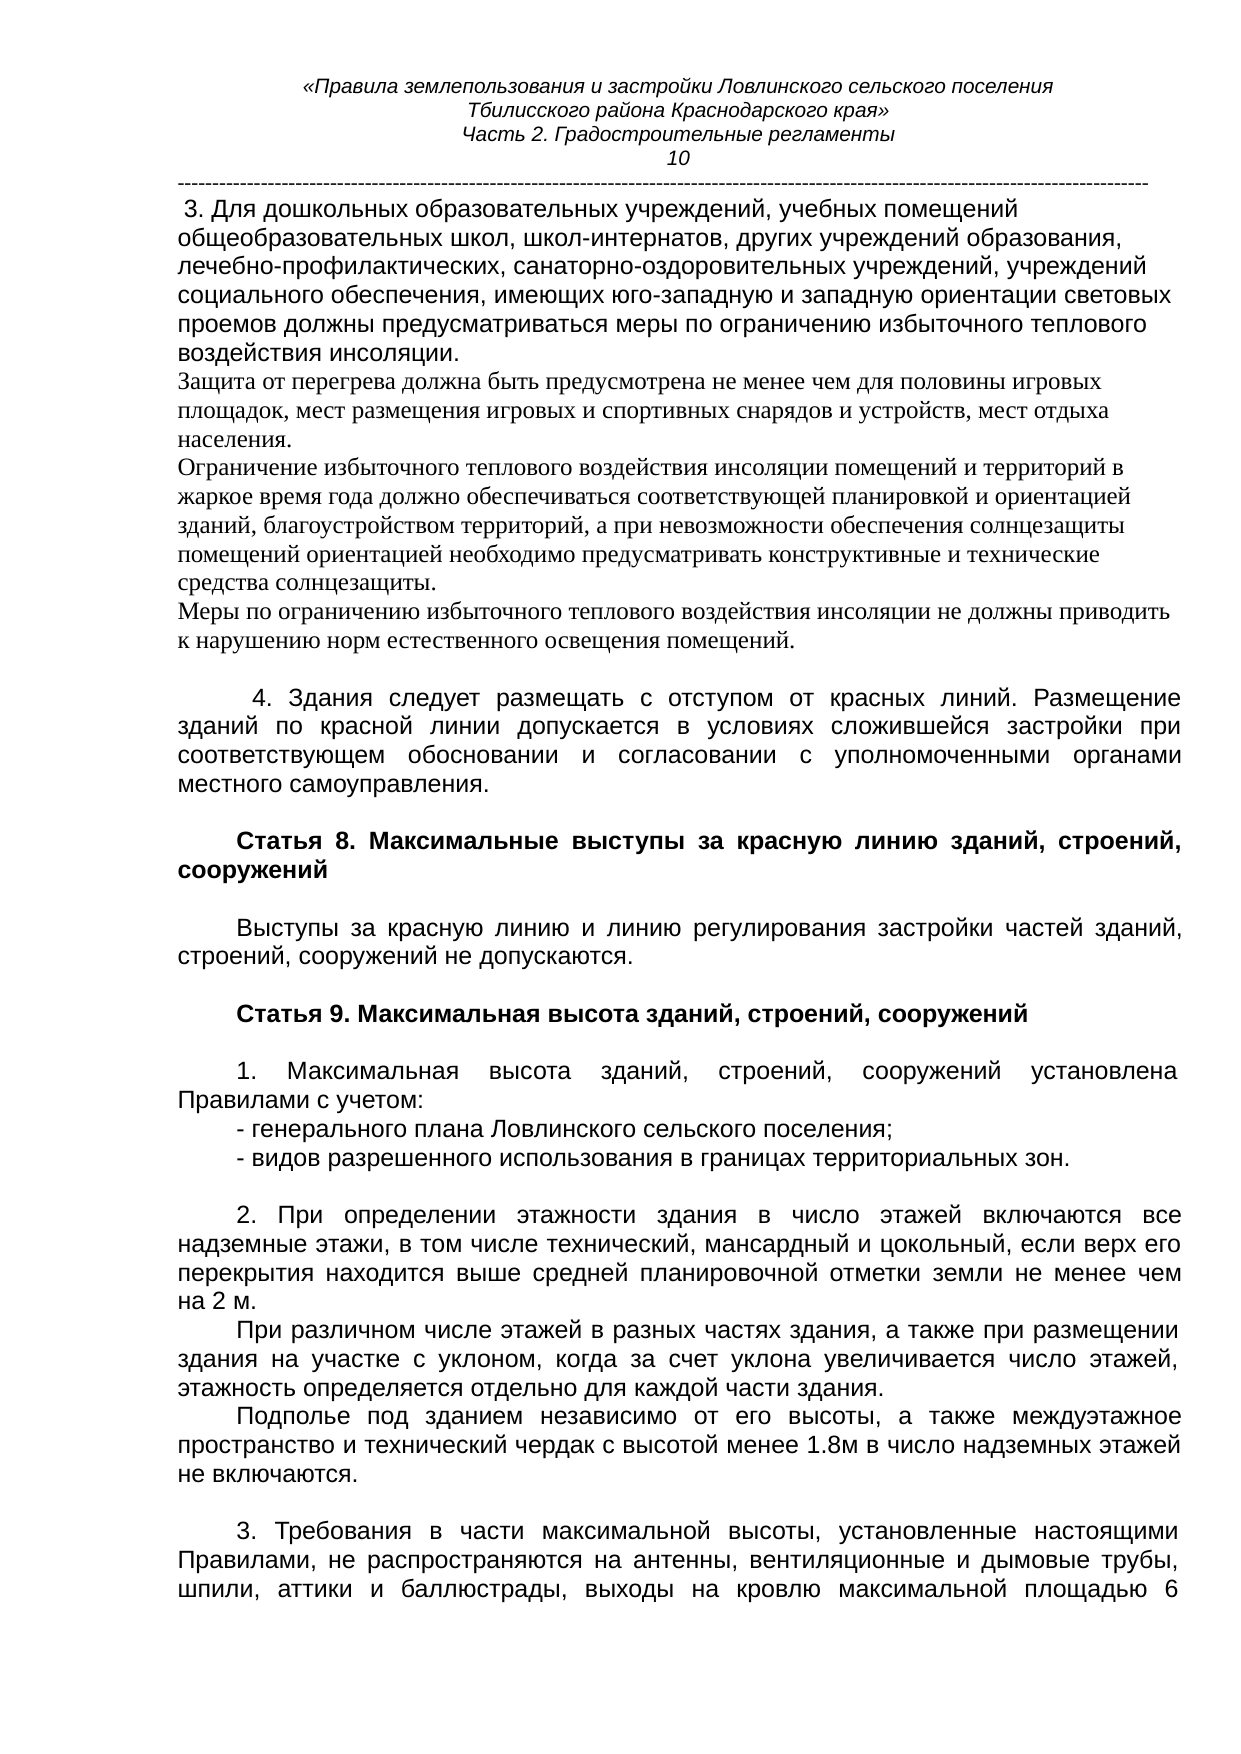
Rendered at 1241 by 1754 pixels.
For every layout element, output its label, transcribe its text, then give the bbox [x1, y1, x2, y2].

text 2. При определении этажности здания в число этажей включаются все надземные этажи, в том числе технический, мансардный и цокольный, если верх его перекрытия находится выше средней планировочной отметки земли не менее чем на 2 м. [177, 1200, 1183, 1315]
text 4. Здания следует размещать с отступом от красных линий. Размещение зданий по красной линии допускается в условиях сложившейся застройки при соответствующем обосновании и согласовании с уполномоченными органами местного самоуправления. [177, 682, 1183, 797]
text Статья 9. Максимальная высота зданий, строений, сооружений [177, 999, 1196, 1028]
text Статья 8. Максимальные выступы за красную линию зданий, строений, сооружений [177, 826, 1183, 884]
text Ограничение избыточного теплового воздействия инсоляции помещений и территорий в жаркое время года должно обеспечиваться соответствующей планировкой и ориентацией зданий, благоустройством территорий, а при невозможности обеспечения солнцезащиты помещений ориентацией необходимо предусматривать конструктивные и технические средства солнцезащиты. [177, 452, 1181, 596]
text - генерального плана Ловлинского сельского поселения; [177, 1114, 1196, 1143]
text - видов разрешенного использования в границах территориальных зон. [177, 1143, 1196, 1171]
text 1. Максимальная высота зданий, строений, сооружений установлена Правилами с учетом: [177, 1056, 1178, 1114]
text 3. Для дошкольных образовательных учреждений, учебных помещений общеобразовательных школ, школ-интернатов, других учреждений образования, лечебно-профилактических, санаторно-оздоровительных учреждений, учреждений социального обеспечения, имеющих юго-западную и западную ориентации световых проемов должны предусматриваться меры по ограничению избыточного теплового воздействия инсоляции. [177, 194, 1181, 366]
text 3. Требования в части максимальной высоты, установленные настоящими Правилами, не распространяются на антенны, вентиляционные и дымовые трубы, шпили, аттики и баллюстрады, выходы на кровлю максимальной площадью 6 [177, 1516, 1180, 1603]
text Подполье под зданием независимо от его высоты, а также междуэтажное пространство и технический чердак с высотой менее 1.8м в число надземных этажей не включаются. [177, 1401, 1183, 1488]
text Защита от перегрева должна быть предусмотрена не менее чем для половины игровых площадок, мест размещения игровых и спортивных снарядов и устройств, мест отдыха населения. [177, 366, 1181, 452]
text Меры по ограничению избыточного теплового воздействия инсоляции не должны приводить к нарушению норм естественного освещения помещений. [177, 596, 1181, 654]
text Выступы за красную линию и линию регулирования застройки частей зданий, строений, сооружений не допускаются. [177, 913, 1184, 970]
text При различном числе этажей в разных частях здания, а также при размещении здания на участке с уклоном, когда за счет уклона увеличивается число этажей, этажность определяется отдельно для каждой части здания. [177, 1315, 1180, 1401]
